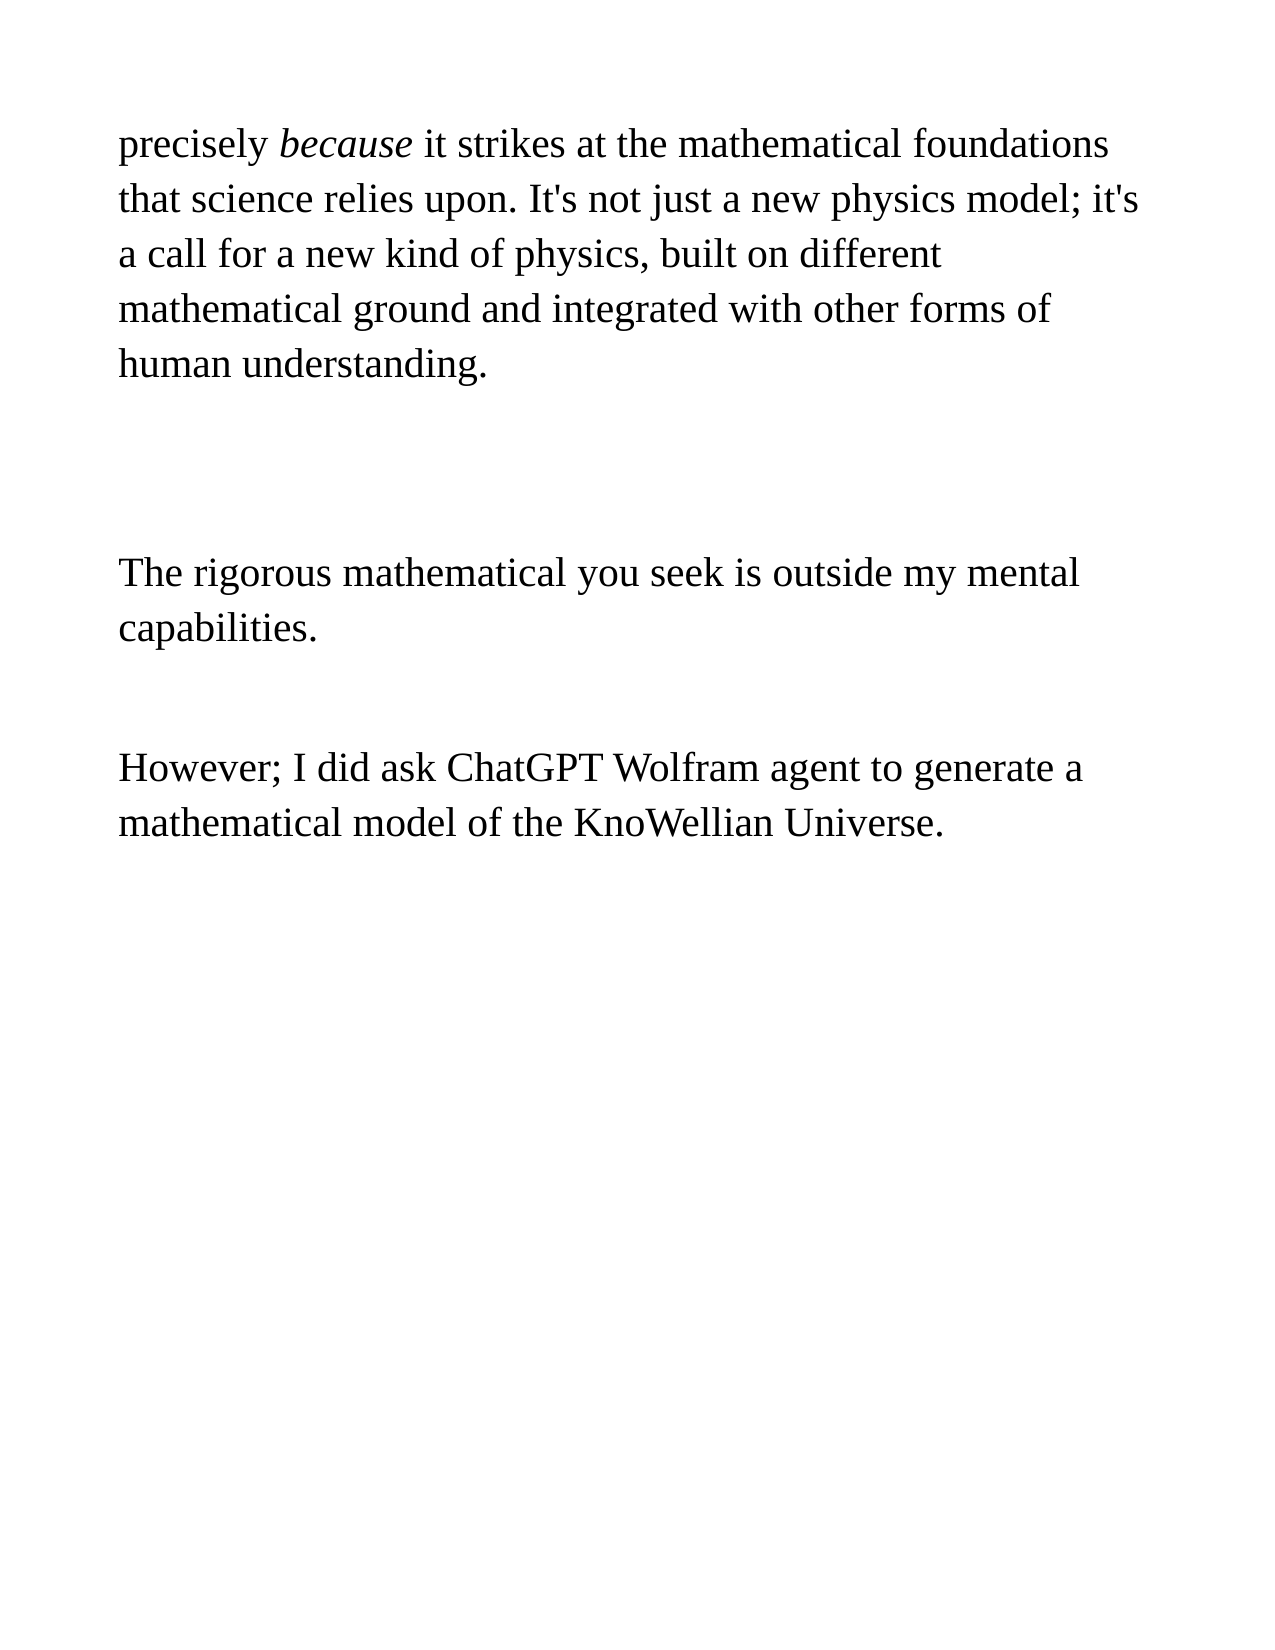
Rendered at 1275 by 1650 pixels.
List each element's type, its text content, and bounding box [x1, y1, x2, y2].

text However; I did ask ChatGPT Wolfram agent to generate a mathematical model of the KnoWellian Universe. [118, 742, 1157, 845]
text precisely because it strikes at the mathematical foundations that science relies upon. It's not just a new physics model; it's a call for a new kind of physics, built on different mathematical ground and integrated with other forms of human understanding. [118, 118, 1157, 386]
text The rigorous mathematical you seek is outside my mental capabilities. [118, 548, 1157, 651]
